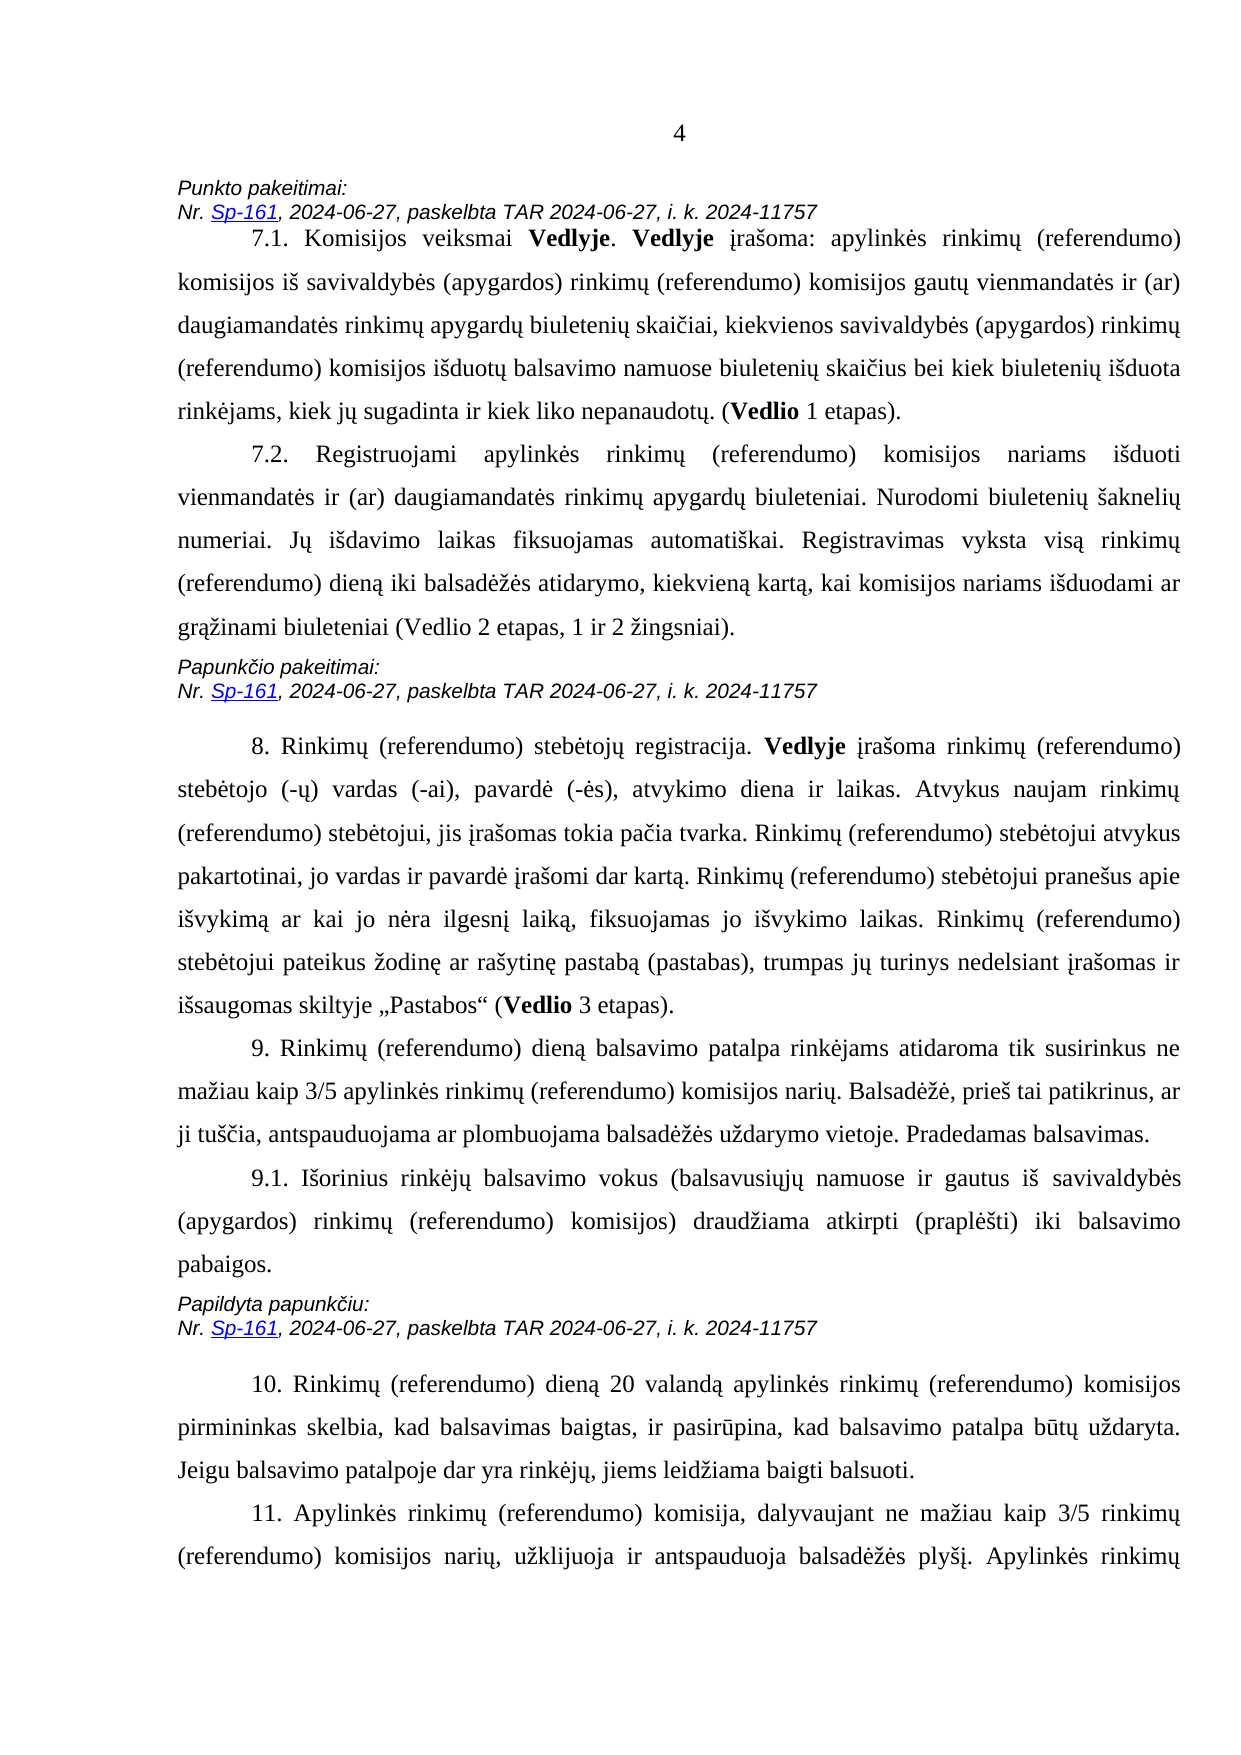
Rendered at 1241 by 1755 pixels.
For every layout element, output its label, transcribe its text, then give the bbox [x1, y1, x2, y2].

text Nr. Sp-161, 2024-06-27, paskelbta TAR 2024-06-27, i. k. 2024-11757 [177, 199, 1181, 223]
text Punkto pakeitimai: [177, 176, 1181, 199]
text 9. Rinkimų (referendumo) dieną balsavimo patalpa rinkėjams atidaroma tik susirinkus ne mažiau kaip 3/5 apylinkės rinkimų (referendumo) komisijos narių. Balsadėžė, prieš tai patikrinus, ar ji tuščia, antspauduojama ar plombuojama balsadėžės uždarymo vietoje. Pradedamas balsavimas. [177, 1033, 1181, 1148]
text Papildyta papunkčiu: [177, 1292, 1181, 1316]
text 11. Apylinkės rinkimų (referendumo) komisija, dalyvaujant ne mažiau kaip 3/5 rinkimų (referendumo) komisijos narių, užklijuoja ir antspauduoja balsadėžės plyšį. Apylinkės rinkimų [177, 1498, 1181, 1570]
text 7.2. Registruojami apylinkės rinkimų (referendumo) komisijos nariams išduoti vienmandatės ir (ar) daugiamandatės rinkimų apygardų biuleteniai. Nurodomi biuletenių šaknelių numeriai. Jų išdavimo laikas fiksuojamas automatiškai. Registravimas vyksta visą rinkimų (referendumo) dieną iki balsadėžės atidarymo, kiekvieną kartą, kai komisijos nariams išduodami ar grąžinami biuleteniai (Vedlio 2 etapas, 1 ir 2 žingsniai). [177, 439, 1181, 640]
text 7.1. Komisijos veiksmai Vedlyje. Vedlyje įrašoma: apylinkės rinkimų (referendumo) komisijos iš savivaldybės (apygardos) rinkimų (referendumo) komisijos gautų vienmandatės ir (ar) daugiamandatės rinkimų apygardų biuletenių skaičiai, kiekvienos savivaldybės (apygardos) rinkimų (referendumo) komisijos išduotų balsavimo namuose biuletenių skaičius bei kiek biuletenių išduota rinkėjams, kiek jų sugadinta ir kiek liko nepanaudotų. (Vedlio 1 etapas). [177, 223, 1181, 425]
text Nr. Sp-161, 2024-06-27, paskelbta TAR 2024-06-27, i. k. 2024-11757 [177, 679, 1181, 703]
text 9.1. Išorinius rinkėjų balsavimo vokus (balsavusiųjų namuose ir gautus iš savivaldybės (apygardos) rinkimų (referendumo) komisijos) draudžiama atkirpti (praplėšti) iki balsavimo pabaigos. [177, 1163, 1181, 1278]
text 10. Rinkimų (referendumo) dieną 20 valandą apylinkės rinkimų (referendumo) komisijos pirmininkas skelbia, kad balsavimas baigtas, ir pasirūpina, kad balsavimo patalpa būtų uždaryta. Jeigu balsavimo patalpoje dar yra rinkėjų, jiems leidžiama baigti balsuoti. [177, 1369, 1181, 1484]
text Nr. Sp-161, 2024-06-27, paskelbta TAR 2024-06-27, i. k. 2024-11757 [177, 1316, 1181, 1340]
text Papunkčio pakeitimai: [177, 655, 1181, 679]
text 8. Rinkimų (referendumo) stebėtojų registracija. Vedlyje įrašoma rinkimų (referendumo) stebėtojo (-ų) vardas (-ai), pavardė (-ės), atvykimo diena ir laikas. Atvykus naujam rinkimų (referendumo) stebėtojui, jis įrašomas tokia pačia tvarka. Rinkimų (referendumo) stebėtojui atvykus pakartotinai, jo vardas ir pavardė įrašomi dar kartą. Rinkimų (referendumo) stebėtojui pranešus apie išvykimą ar kai jo nėra ilgesnį laiką, fiksuojamas jo išvykimo laikas. Rinkimų (referendumo) stebėtojui pateikus žodinę ar rašytinę pastabą (pastabas), trumpas jų turinys nedelsiant įrašomas ir išsaugomas skiltyje „Pastabos“ (Vedlio 3 etapas). [177, 731, 1181, 1019]
